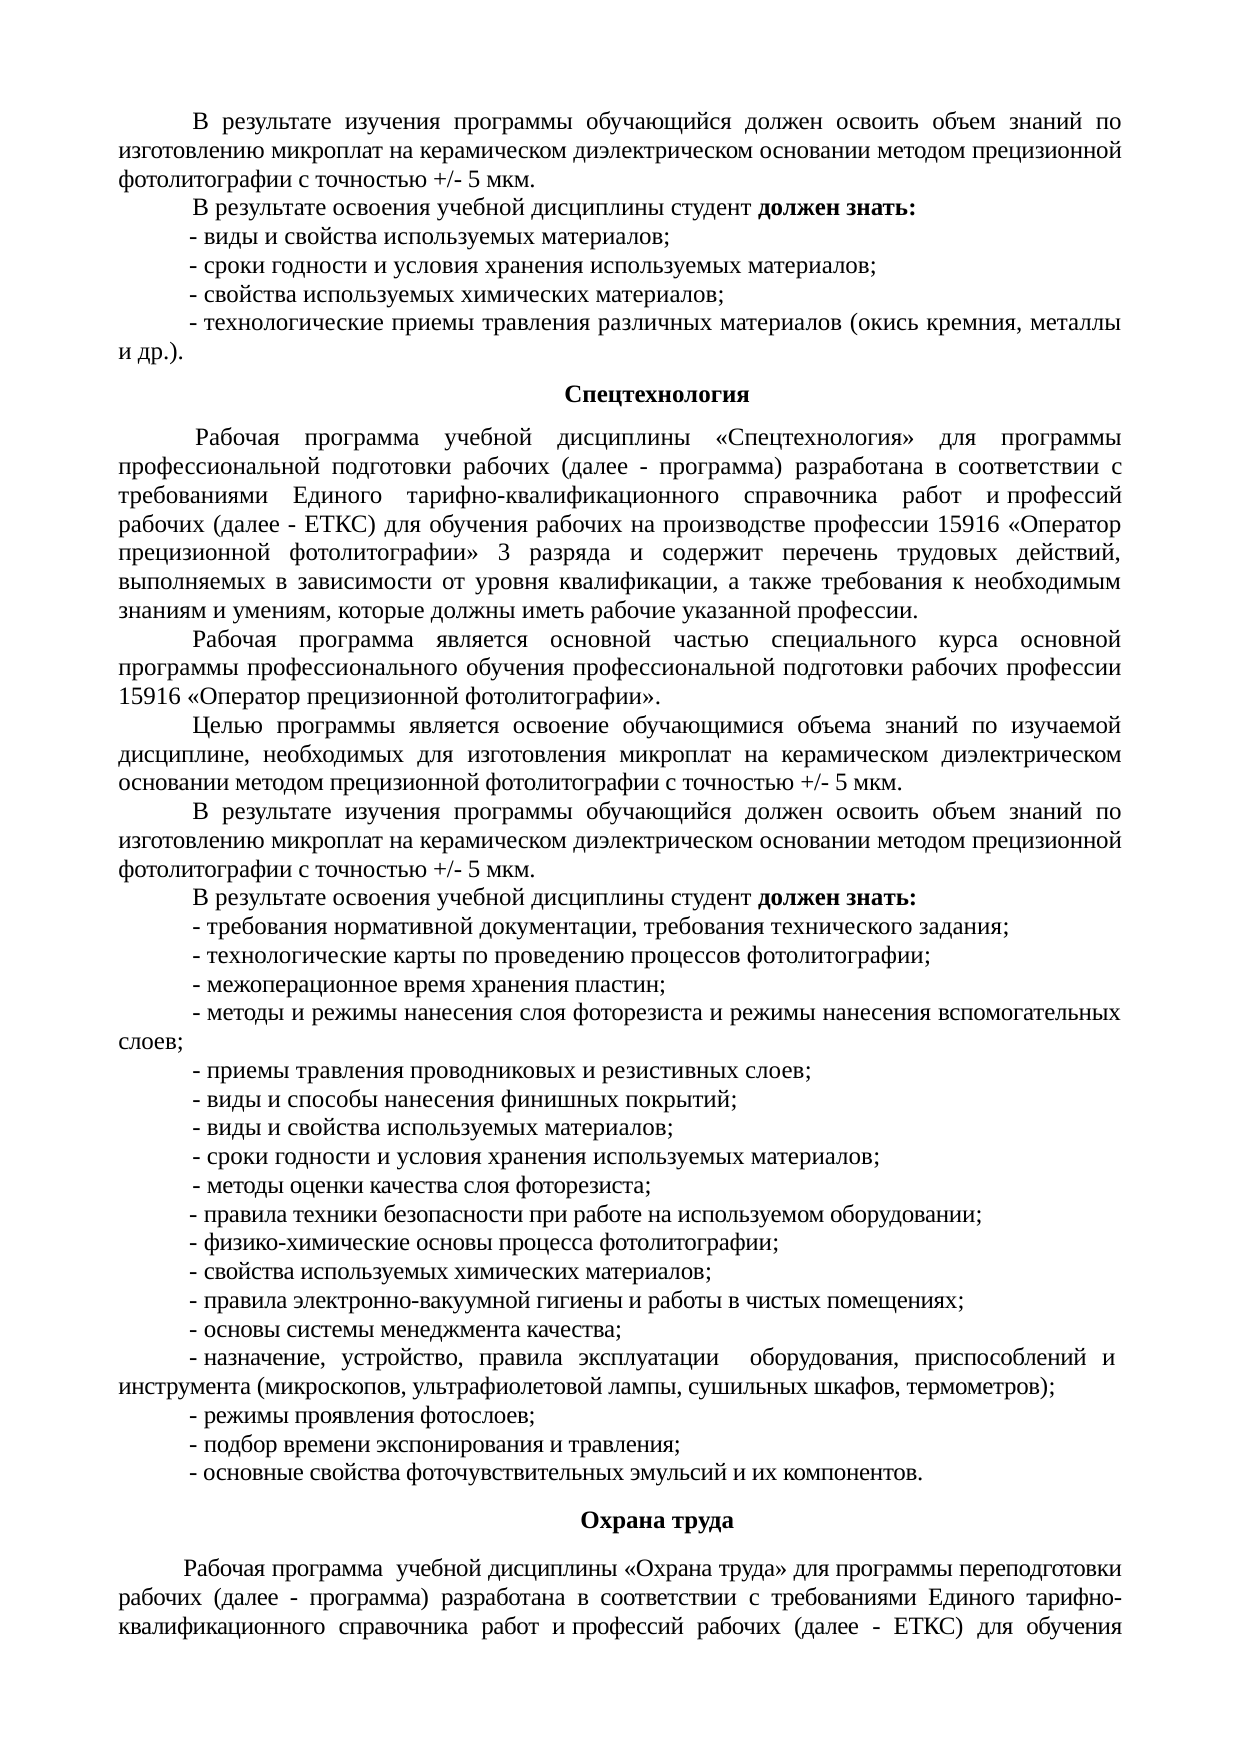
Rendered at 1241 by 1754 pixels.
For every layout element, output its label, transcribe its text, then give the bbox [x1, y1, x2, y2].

text В результате изучения программы обучающийся должен освоить объем знаний по изготовлению микроплат на керамическом диэлектрическом основании методом прецизионной фотолитографии с точностью +/- 5 мкм. [118, 796, 1122, 882]
text - режимы проявления фотослоев; [118, 1400, 1122, 1429]
text - требования нормативной документации, требования технического задания; [118, 911, 1122, 940]
text - сроки годности и условия хранения используемых материалов; [118, 250, 1122, 279]
text - виды и свойства используемых материалов; [118, 221, 1122, 250]
text - основы системы менеджмента качества; [118, 1314, 1116, 1342]
text В результате освоения учебной дисциплины студент должен знать: [118, 882, 1122, 911]
text - свойства используемых химических материалов; [118, 279, 1122, 307]
text - методы и режимы нанесения слоя фоторезиста и режимы нанесения вспомогательных слоев; [118, 997, 1122, 1055]
text - методы оценки качества слоя фоторезиста; [118, 1170, 1122, 1199]
text - виды и способы нанесения финишных покрытий; [118, 1084, 1122, 1112]
text - правила техники безопасности при работе на используемом оборудовании; [118, 1199, 1116, 1227]
text - межоперационное время хранения пластин; [118, 969, 1122, 997]
text В результате освоения учебной дисциплины студент должен знать: [118, 192, 1122, 221]
text - технологические карты по проведению процессов фотолитографии; [118, 940, 1122, 969]
text Спецтехнология [118, 379, 1122, 408]
text Охрана труда [118, 1505, 1122, 1534]
text Рабочая программа учебной дисциплины «Спецтехнология» для программы профессиональной подготовки рабочих (далее - программа) разработана в соответствии с требованиями Единого тарифно-квалификационного справочника работ и профессий рабочих (далее - ЕТКС) для обучения рабочих на производстве профессии 15916 «Оператор прецизионной фотолитографии» 3 разряда и содержит перечень трудовых действий, выполняемых в зависимости от уровня квалификации, а также требования к необходимым знаниям и умениям, которые должны иметь рабочие указанной профессии. [118, 422, 1122, 624]
text Рабочая программа учебной дисциплины «Охрана труда» для программы переподготовки рабочих (далее - программа) разработана в соответствии с требованиями Единого тарифно-квалификационного справочника работ и профессий рабочих (далее - ЕТКС) для обучения [118, 1553, 1122, 1639]
text - основные свойства фоточувствительных эмульсий и их компонентов. [118, 1457, 1122, 1486]
text Рабочая программа является основной частью специального курса основной программы профессионального обучения профессиональной подготовки рабочих профессии 15916 «Оператор прецизионной фотолитографии». [118, 624, 1122, 710]
text - назначение, устройство, правила эксплуатации оборудования, приспособлений и инструмента (микроскопов, ультрафиолетовой лампы, сушильных шкафов, термометров); [118, 1342, 1116, 1400]
text - физико-химические основы процесса фотолитографии; [118, 1227, 1116, 1256]
text - сроки годности и условия хранения используемых материалов; [118, 1141, 1122, 1170]
text - виды и свойства используемых материалов; [118, 1112, 1122, 1141]
text - правила электронно-вакуумной гигиены и работы в чистых помещениях; [118, 1285, 1116, 1314]
text - технологические приемы травления различных материалов (окись кремния, металлы и др.). [118, 307, 1122, 365]
text - подбор времени экспонирования и травления; [118, 1429, 1122, 1457]
text - свойства используемых химических материалов; [118, 1256, 1116, 1285]
text В результате изучения программы обучающийся должен освоить объем знаний по изготовлению микроплат на керамическом диэлектрическом основании методом прецизионной фотолитографии с точностью +/- 5 мкм. [118, 106, 1122, 192]
text - приемы травления проводниковых и резистивных слоев; [118, 1055, 1122, 1084]
text Целью программы является освоение обучающимися объема знаний по изучаемой дисциплине, необходимых для изготовления микроплат на керамическом диэлектрическом основании методом прецизионной фотолитографии с точностью +/- 5 мкм. [118, 710, 1122, 796]
